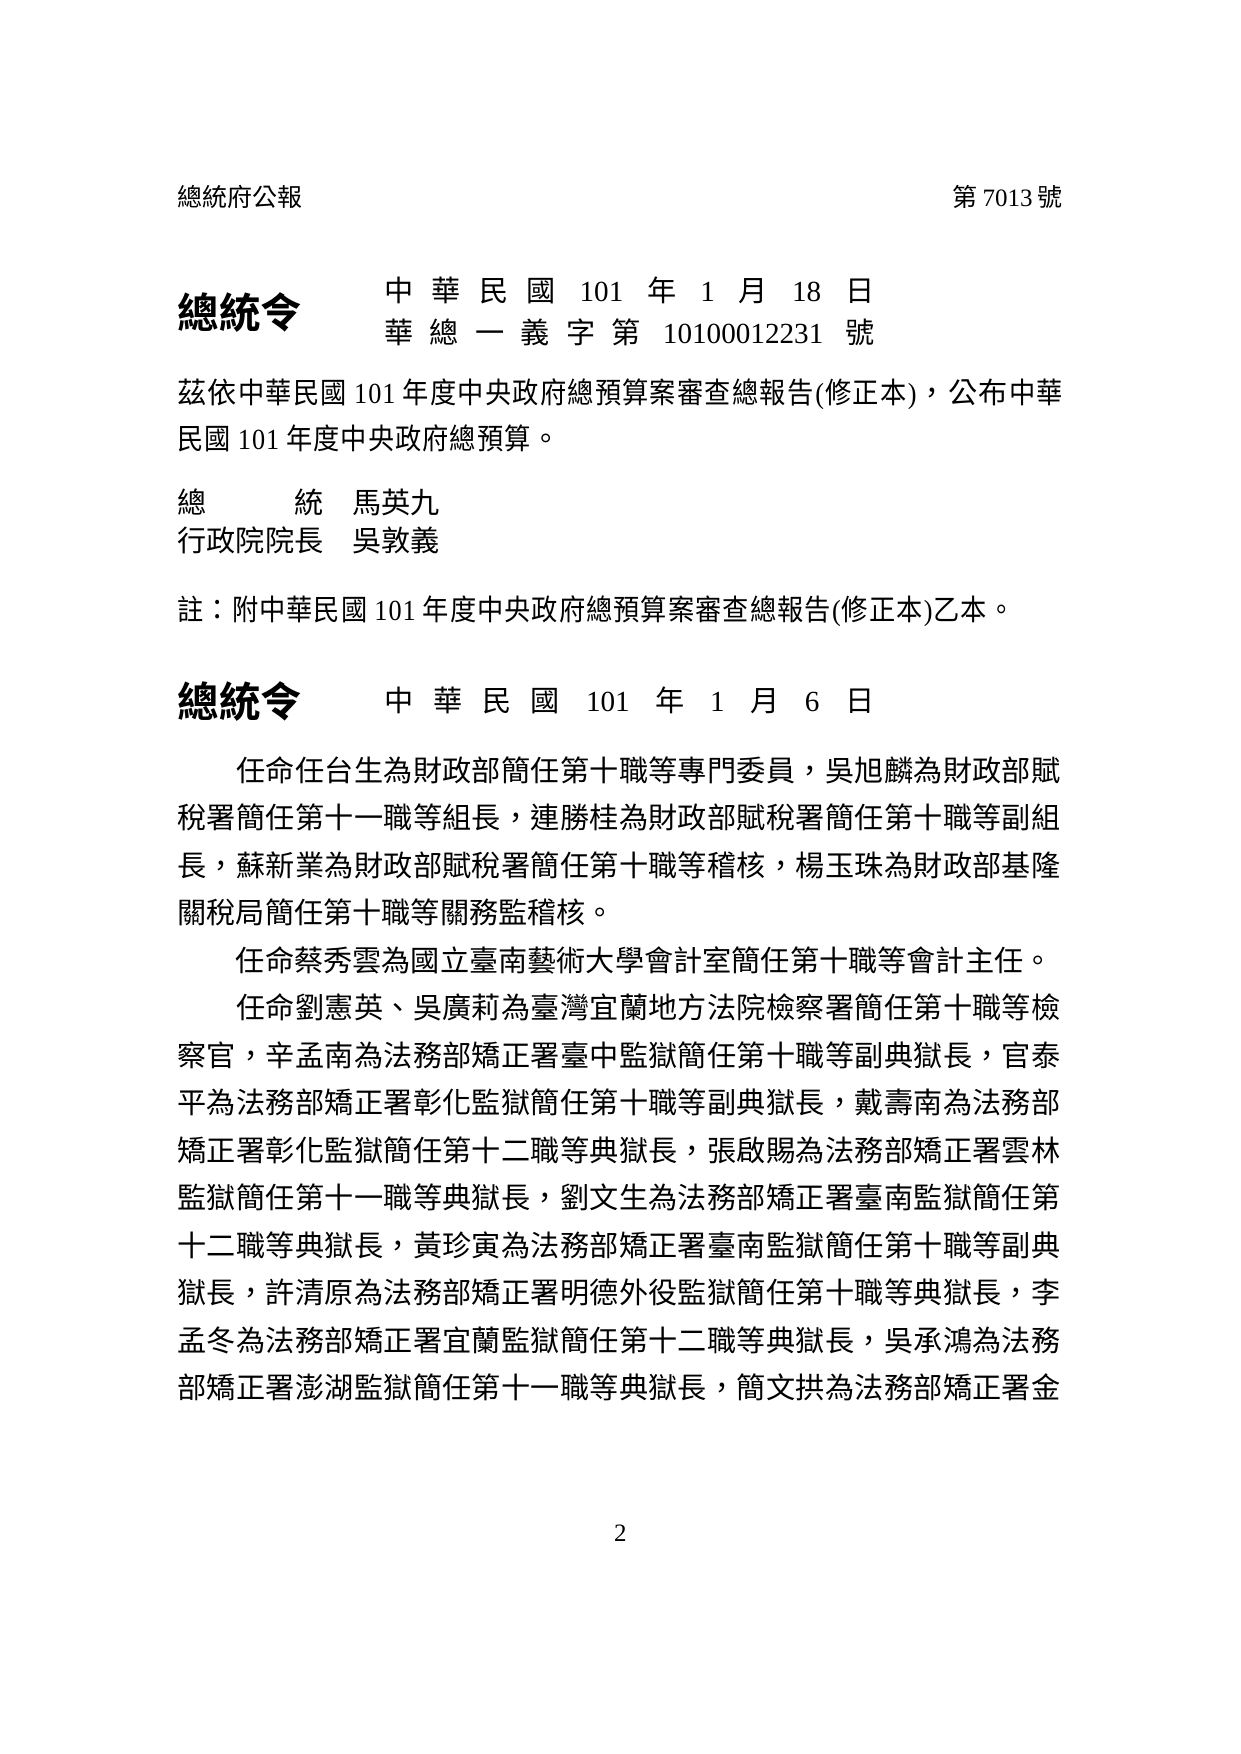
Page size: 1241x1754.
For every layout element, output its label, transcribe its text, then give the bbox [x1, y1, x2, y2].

table_header 總統令 [174, 655, 381, 743]
table_header 中華民國101年1月18日 華總一義字第10100012231號 [381, 266, 877, 354]
table_header 中華民國101年1月6日 [381, 655, 877, 743]
text 註：附中華民國101年度中央政府總預算案審查總報告(修正本)乙本。 [177, 584, 1063, 629]
text 任命劉憲英、吳廣莉為臺灣宜蘭地方法院檢察署簡任第十職等檢察官，辛孟南為法務部矯正署臺中監獄簡任第十職等副典獄長，官泰平為法務部矯正署彰化監獄簡任第十職等副典獄長，戴壽南為法務部矯正署彰化監獄簡任第十二職等典獄長，張啟賜為法務部矯正署雲林監獄簡任第十一職等典獄長，劉文生為法務部矯正署臺南監獄簡任第十二職等典獄長，黃珍寅為法務部矯正署臺南監獄簡任第十職等副典獄長，許清原為法務部矯正署明德外役監獄簡任第十職等典獄長，李孟冬為法務部矯正署宜蘭監獄簡任第十二職等典獄長，吳承鴻為法務部矯正署澎湖監獄簡任第十一職等典獄長，簡文拱為法務部矯正署金 [177, 981, 1063, 1408]
table_header 總統令 [174, 266, 381, 354]
text 任命蔡秀雲為國立臺南藝術大學會計室簡任第十職等會計主任。 [177, 933, 1063, 981]
text 行政院院長 吳敦義 [177, 521, 1063, 559]
text 總 統 馬英九 [177, 484, 1063, 521]
text 茲依中華民國101年度中央政府總預算案審查總報告(修正本)，公布中華民國101年度中央政府總預算。 [177, 367, 1063, 459]
text 任命任台生為財政部簡任第十職等專門委員，吳旭麟為財政部賦稅署簡任第十一職等組長，連勝桂為財政部賦稅署簡任第十職等副組長，蘇新業為財政部賦稅署簡任第十職等稽核，楊玉珠為財政部基隆關稅局簡任第十職等關務監稽核。 [177, 743, 1063, 933]
